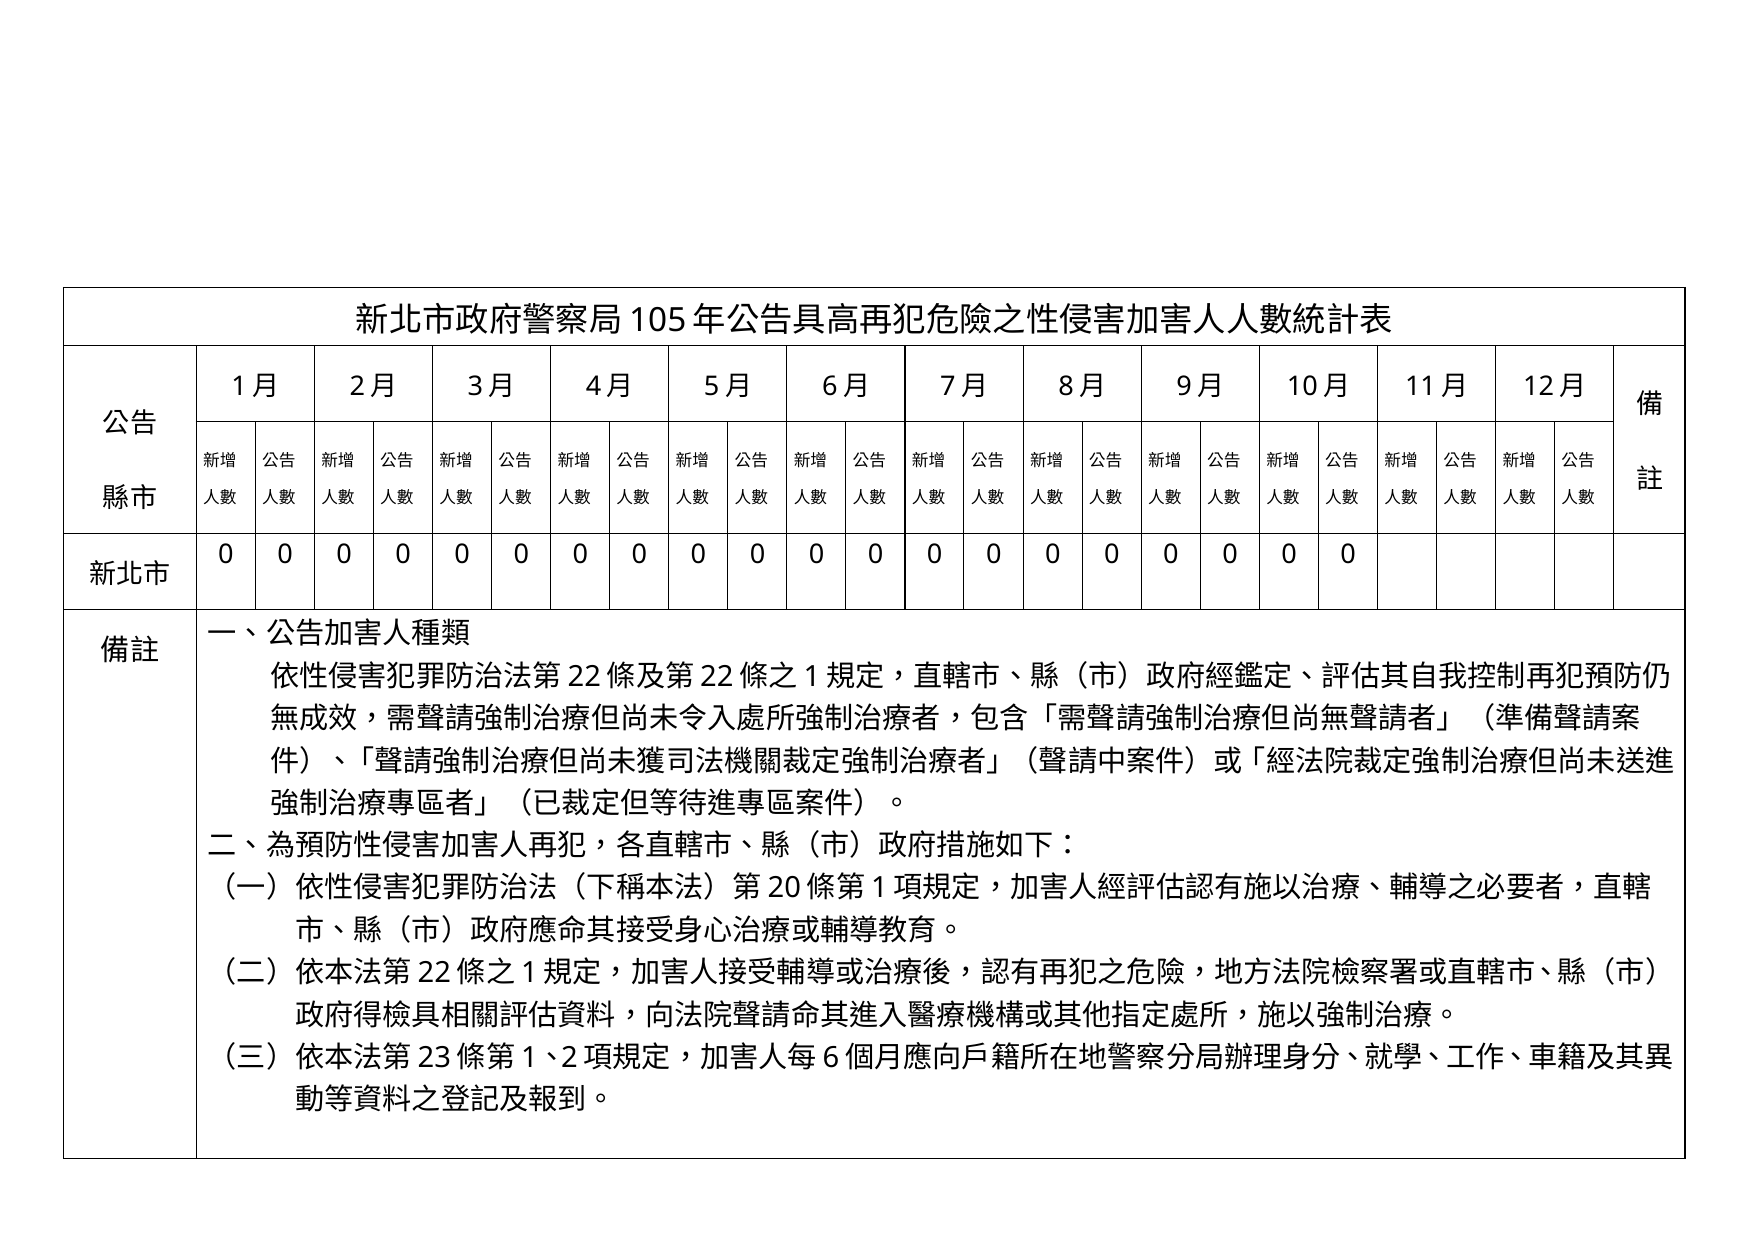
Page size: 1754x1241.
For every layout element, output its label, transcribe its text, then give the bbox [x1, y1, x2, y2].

table_cell 公告人數 [964, 422, 1023, 533]
table_cell 9月 [1142, 346, 1259, 421]
table_cell 新增人數 [1378, 422, 1436, 533]
table_cell 0 [1142, 534, 1200, 609]
table_cell 0 [492, 534, 550, 609]
table_cell 新增人數 [1024, 422, 1082, 533]
table_cell 備註 [1614, 346, 1684, 533]
table_cell 0 [787, 534, 845, 609]
table_cell 0 [1319, 534, 1377, 609]
table_cell 新增人數 [197, 422, 255, 533]
table_cell 新增人數 [1142, 422, 1200, 533]
table_cell 新增人數 [1260, 422, 1318, 533]
table_cell 2月 [315, 346, 432, 421]
table_cell 0 [197, 534, 255, 609]
table_header 新北市政府警察局105年公告具高再犯危險之性侵害加害人人數統計表 [64, 288, 1684, 345]
table_cell 0 [610, 534, 668, 609]
table_cell 新增人數 [669, 422, 727, 533]
table_cell 0 [256, 534, 314, 609]
table_cell 公告人數 [610, 422, 668, 533]
table_cell 0 [1201, 534, 1259, 609]
table_cell 新增人數 [906, 422, 963, 533]
table_cell 6月 [787, 346, 904, 421]
table_cell 8月 [1024, 346, 1141, 421]
table_cell 新增人數 [551, 422, 609, 533]
table_cell 5月 [669, 346, 786, 421]
table_cell [1496, 534, 1554, 609]
table_cell 0 [1083, 534, 1141, 609]
table_cell 11月 [1378, 346, 1495, 421]
table_cell [1437, 534, 1495, 609]
table_cell 0 [669, 534, 727, 609]
table_cell [1614, 534, 1684, 609]
table_cell 12月 [1496, 346, 1613, 421]
table_cell 公告人數 [374, 422, 432, 533]
table_cell 1月 [197, 346, 314, 421]
table_cell 公告人數 [1437, 422, 1495, 533]
table_cell 新增人數 [787, 422, 845, 533]
table_cell [1378, 534, 1436, 609]
table_cell 公告人數 [1083, 422, 1141, 533]
table_cell [1555, 534, 1613, 609]
table_cell 公告人數 [492, 422, 550, 533]
table_cell 0 [315, 534, 373, 609]
table_cell 3月 [433, 346, 550, 421]
table_cell 0 [1260, 534, 1318, 609]
table_cell 4月 [551, 346, 668, 421]
table_cell 0 [964, 534, 1023, 609]
table_cell 0 [433, 534, 491, 609]
table_cell 新北市 [64, 534, 196, 609]
table_cell 0 [374, 534, 432, 609]
table_cell 0 [846, 534, 904, 609]
table_cell 公告人數 [1319, 422, 1377, 533]
table_cell 新增人數 [315, 422, 373, 533]
table_cell 公告人數 [1201, 422, 1259, 533]
table_cell 一、公告加害人種類 依性侵害犯罪防治法第22條及第22條之1規定，直轄市、縣（市）政府經鑑定、評估其自我控制再犯預防仍無成效，需聲請強制治療但尚未令入處所強制治療者，包含「需聲請強制治療但尚無聲請者」（準備聲請案件）、「聲請強制治療但尚未獲司法機關裁定強制治療者」（聲請中案件）或「經法院裁定強制治療但尚未送進強制治療專區者」（已裁定但等待進專區案件）。 二、為預防性侵害加害人再犯，各直轄市、縣（市）政府措施如下： （一）依性侵害犯罪防治法（下稱本法）第20條第1項規定，加害人經評估認有施以治療、輔導之必要者，直轄市、縣（市）政府應命其接受身心治療或輔導教育。 （二）依本法第22條之1規定，加害人接受輔導或治療後，認有再犯之危險，地方法院檢察署或直轄市、縣（市）政府得檢具相關評估資料，向法院聲請命其進入醫療機構或其他指定處所，施以強制治療。 （三）依本法第23條第1、2項規定，加害人每6個月應向戶籍所在地警察分局辦理身分、就學、工作、車籍及其異動等資料之登記及報到。 [197, 610, 1684, 1158]
table_cell 備註 [64, 610, 196, 1158]
table_cell 新增人數 [433, 422, 491, 533]
table_cell 公告人數 [728, 422, 786, 533]
table_cell 0 [1024, 534, 1082, 609]
table_cell 0 [551, 534, 609, 609]
table_cell 0 [906, 534, 963, 609]
table_cell 10月 [1260, 346, 1377, 421]
table_cell 0 [728, 534, 786, 609]
table_cell 公告 縣市 [64, 346, 196, 533]
table_cell 7月 [906, 346, 1023, 421]
table_cell 新增人數 [1496, 422, 1554, 533]
table_cell 公告人數 [256, 422, 314, 533]
table_cell 公告人數 [846, 422, 904, 533]
table_cell 公告人數 [1555, 422, 1613, 533]
